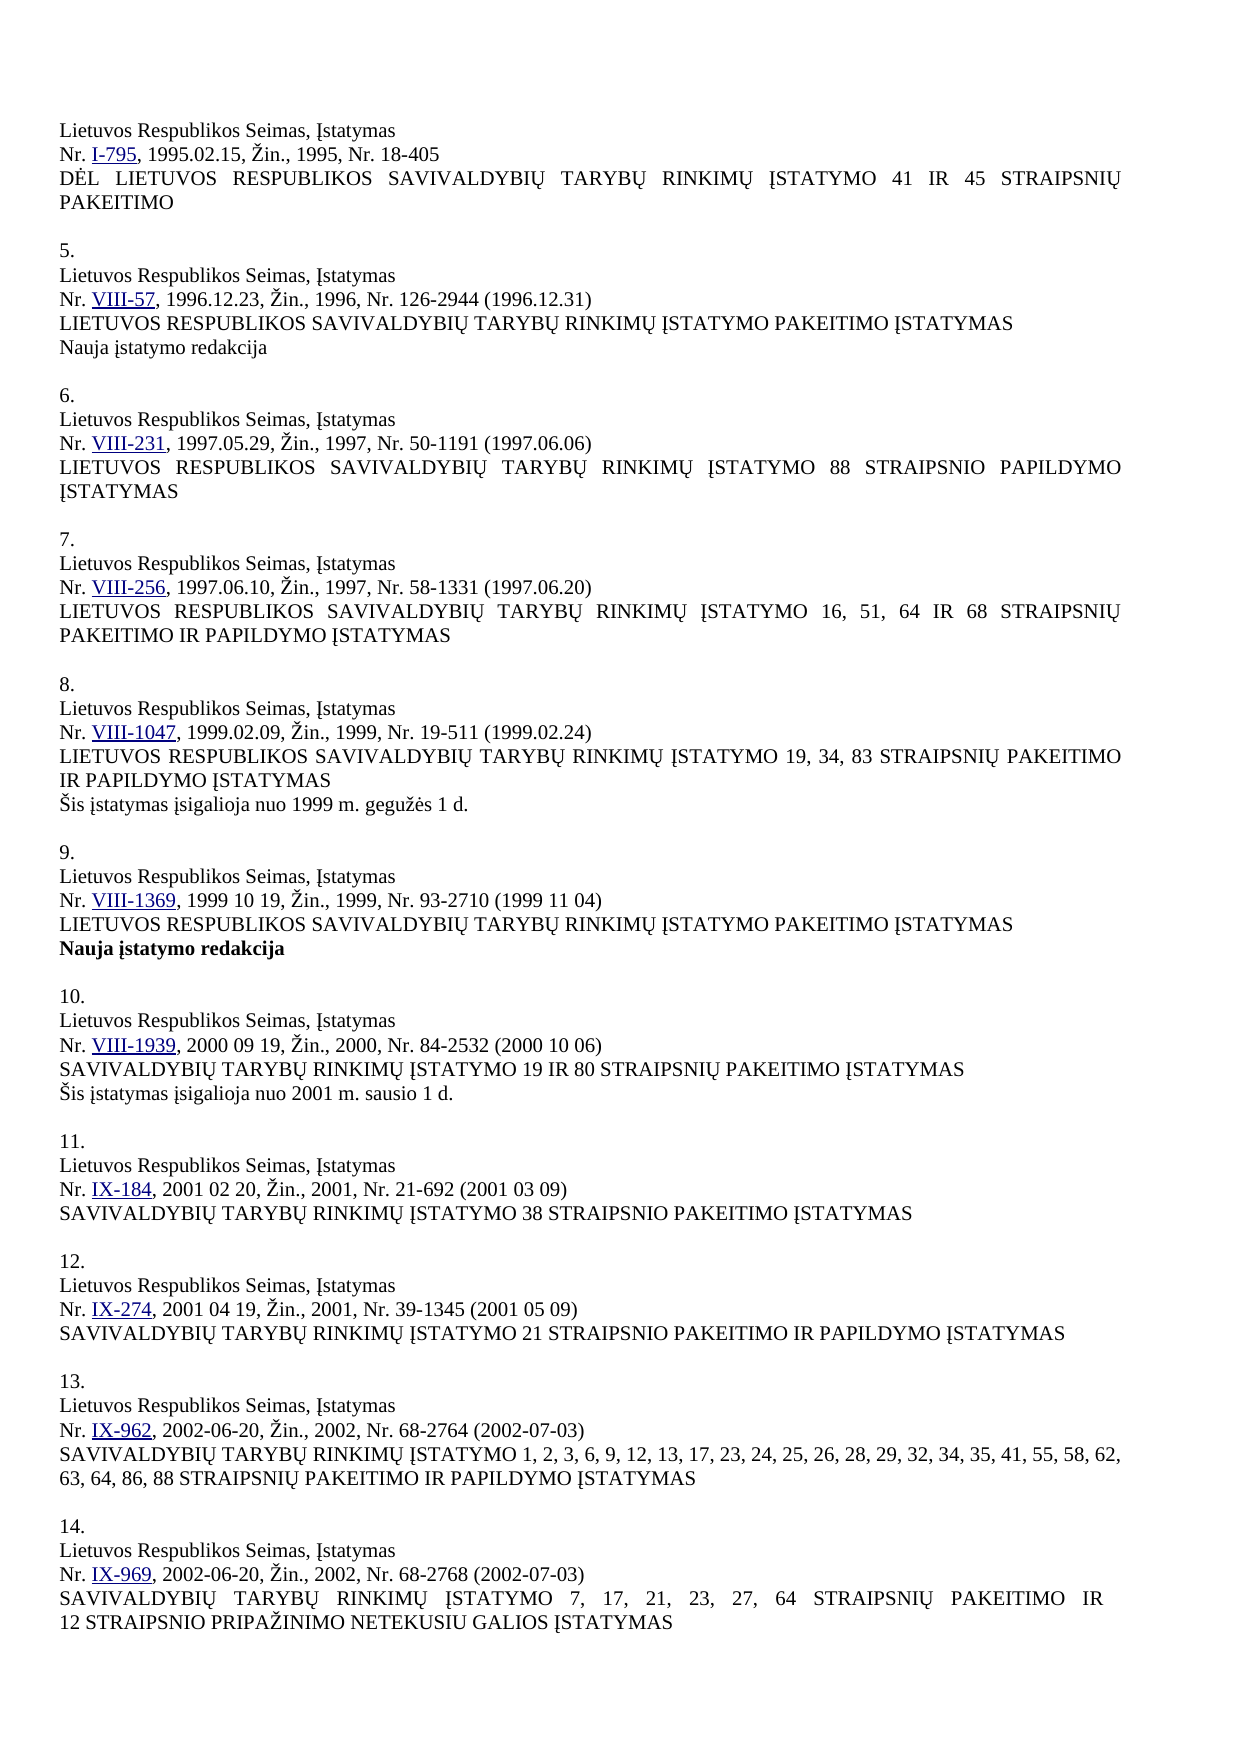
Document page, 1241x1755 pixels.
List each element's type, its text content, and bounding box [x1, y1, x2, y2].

text Nr. IX-969, 2002-06-20, Žin., 2002, Nr. 68-2768 (2002-07-03) [59, 1562, 1122, 1586]
text Nr. VIII-1939, 2000 09 19, Žin., 2000, Nr. 84-2532 (2000 10 06) [59, 1032, 1122, 1057]
text Nr. IX-274, 2001 04 19, Žin., 2001, Nr. 39-1345 (2001 05 09) [59, 1297, 1122, 1321]
text LIETUVOS RESPUBLIKOS SAVIVALDYBIŲ TARYBŲ RINKIMŲ ĮSTATYMO 16, 51, 64 IR 68 STRAIPSNIŲ PAKEITIMO IR PAPILDYMO ĮSTATYMAS [59, 599, 1122, 647]
text 5. [59, 238, 1122, 262]
text 14. [59, 1514, 1122, 1538]
text 8. [59, 672, 1122, 696]
text Lietuvos Respublikos Seimas, Įstatymas [59, 1273, 1122, 1297]
text Nr. IX-184, 2001 02 20, Žin., 2001, Nr. 21-692 (2001 03 09) [59, 1177, 1122, 1201]
text 7. [59, 527, 1122, 551]
text Nr. VIII-1369, 1999 10 19, Žin., 1999, Nr. 93-2710 (1999 11 04) [59, 888, 1122, 912]
text Lietuvos Respublikos Seimas, Įstatymas [59, 696, 1122, 720]
text 9. [59, 840, 1122, 864]
text Nr. VIII-57, 1996.12.23, Žin., 1996, Nr. 126-2944 (1996.12.31) [59, 287, 1122, 311]
text Lietuvos Respublikos Seimas, Įstatymas [59, 1538, 1122, 1562]
text LIETUVOS RESPUBLIKOS SAVIVALDYBIŲ TARYBŲ RINKIMŲ ĮSTATYMO 19, 34, 83 STRAIPSNIŲ PAKEITIMO IR PAPILDYMO ĮSTATYMAS [59, 744, 1122, 792]
text Nr. VIII-231, 1997.05.29, Žin., 1997, Nr. 50-1191 (1997.06.06) [59, 431, 1122, 455]
text Nr. I-795, 1995.02.15, Žin., 1995, Nr. 18-405 [59, 142, 1122, 166]
text 12. [59, 1249, 1122, 1273]
text Lietuvos Respublikos Seimas, Įstatymas [59, 1153, 1122, 1177]
text 6. [59, 383, 1122, 407]
text LIETUVOS RESPUBLIKOS SAVIVALDYBIŲ TARYBŲ RINKIMŲ ĮSTATYMO PAKEITIMO ĮSTATYMAS [59, 912, 1122, 936]
text Nr. VIII-256, 1997.06.10, Žin., 1997, Nr. 58-1331 (1997.06.20) [59, 575, 1122, 599]
text Nr. VIII-1047, 1999.02.09, Žin., 1999, Nr. 19-511 (1999.02.24) [59, 720, 1122, 744]
text Lietuvos Respublikos Seimas, Įstatymas [59, 551, 1122, 575]
text 13. [59, 1369, 1122, 1393]
text Lietuvos Respublikos Seimas, Įstatymas [59, 1008, 1122, 1032]
text Nauja įstatymo redakcija [59, 335, 1122, 359]
text Lietuvos Respublikos Seimas, Įstatymas [59, 118, 1122, 142]
text Lietuvos Respublikos Seimas, Įstatymas [59, 407, 1122, 431]
text Lietuvos Respublikos Seimas, Įstatymas [59, 262, 1122, 287]
text 10. [59, 984, 1122, 1008]
text SAVIVALDYBIŲ TARYBŲ RINKIMŲ ĮSTATYMO 1, 2, 3, 6, 9, 12, 13, 17, 23, 24, 25, 26, 28, 29, 32, 34, 35, 41, 55, 58, 62, 63, 64, 86, 88 STRAIPSNIŲ PAKEITIMO IR PAPILDYMO ĮSTATYMAS [59, 1442, 1122, 1490]
text Šis įstatymas įsigalioja nuo 2001 m. sausio 1 d. [59, 1081, 1122, 1105]
text Šis įstatymas įsigalioja nuo 1999 m. gegužės 1 d. [59, 792, 1122, 816]
text LIETUVOS RESPUBLIKOS SAVIVALDYBIŲ TARYBŲ RINKIMŲ ĮSTATYMO PAKEITIMO ĮSTATYMAS [59, 311, 1122, 335]
text DĖL LIETUVOS RESPUBLIKOS SAVIVALDYBIŲ TARYBŲ RINKIMŲ ĮSTATYMO 41 IR 45 STRAIPSNIŲ PAKEITIMO [59, 166, 1122, 214]
text Nr. IX-962, 2002-06-20, Žin., 2002, Nr. 68-2764 (2002-07-03) [59, 1417, 1122, 1442]
text Nauja įstatymo redakcija [59, 936, 1122, 960]
text Lietuvos Respublikos Seimas, Įstatymas [59, 864, 1122, 888]
text LIETUVOS RESPUBLIKOS SAVIVALDYBIŲ TARYBŲ RINKIMŲ ĮSTATYMO 88 STRAIPSNIO PAPILDYMO ĮSTATYMAS [59, 455, 1122, 503]
text SAVIVALDYBIŲ TARYBŲ RINKIMŲ ĮSTATYMO 38 STRAIPSNIO PAKEITIMO ĮSTATYMAS [59, 1201, 1122, 1225]
text SAVIVALDYBIŲ TARYBŲ RINKIMŲ ĮSTATYMO 19 IR 80 STRAIPSNIŲ PAKEITIMO ĮSTATYMAS [59, 1057, 1122, 1081]
text SAVIVALDYBIŲ TARYBŲ RINKIMŲ ĮSTATYMO 7, 17, 21, 23, 27, 64 STRAIPSNIŲ PAKEITIMO IR 12 STRAIPSNIO PRIPAŽINIMO NETEKUSIU GALIOS ĮSTATYMAS [59, 1586, 1122, 1634]
text Lietuvos Respublikos Seimas, Įstatymas [59, 1393, 1122, 1417]
text 11. [59, 1129, 1122, 1153]
text SAVIVALDYBIŲ TARYBŲ RINKIMŲ ĮSTATYMO 21 STRAIPSNIO PAKEITIMO IR PAPILDYMO ĮSTATYMAS [59, 1321, 1122, 1345]
